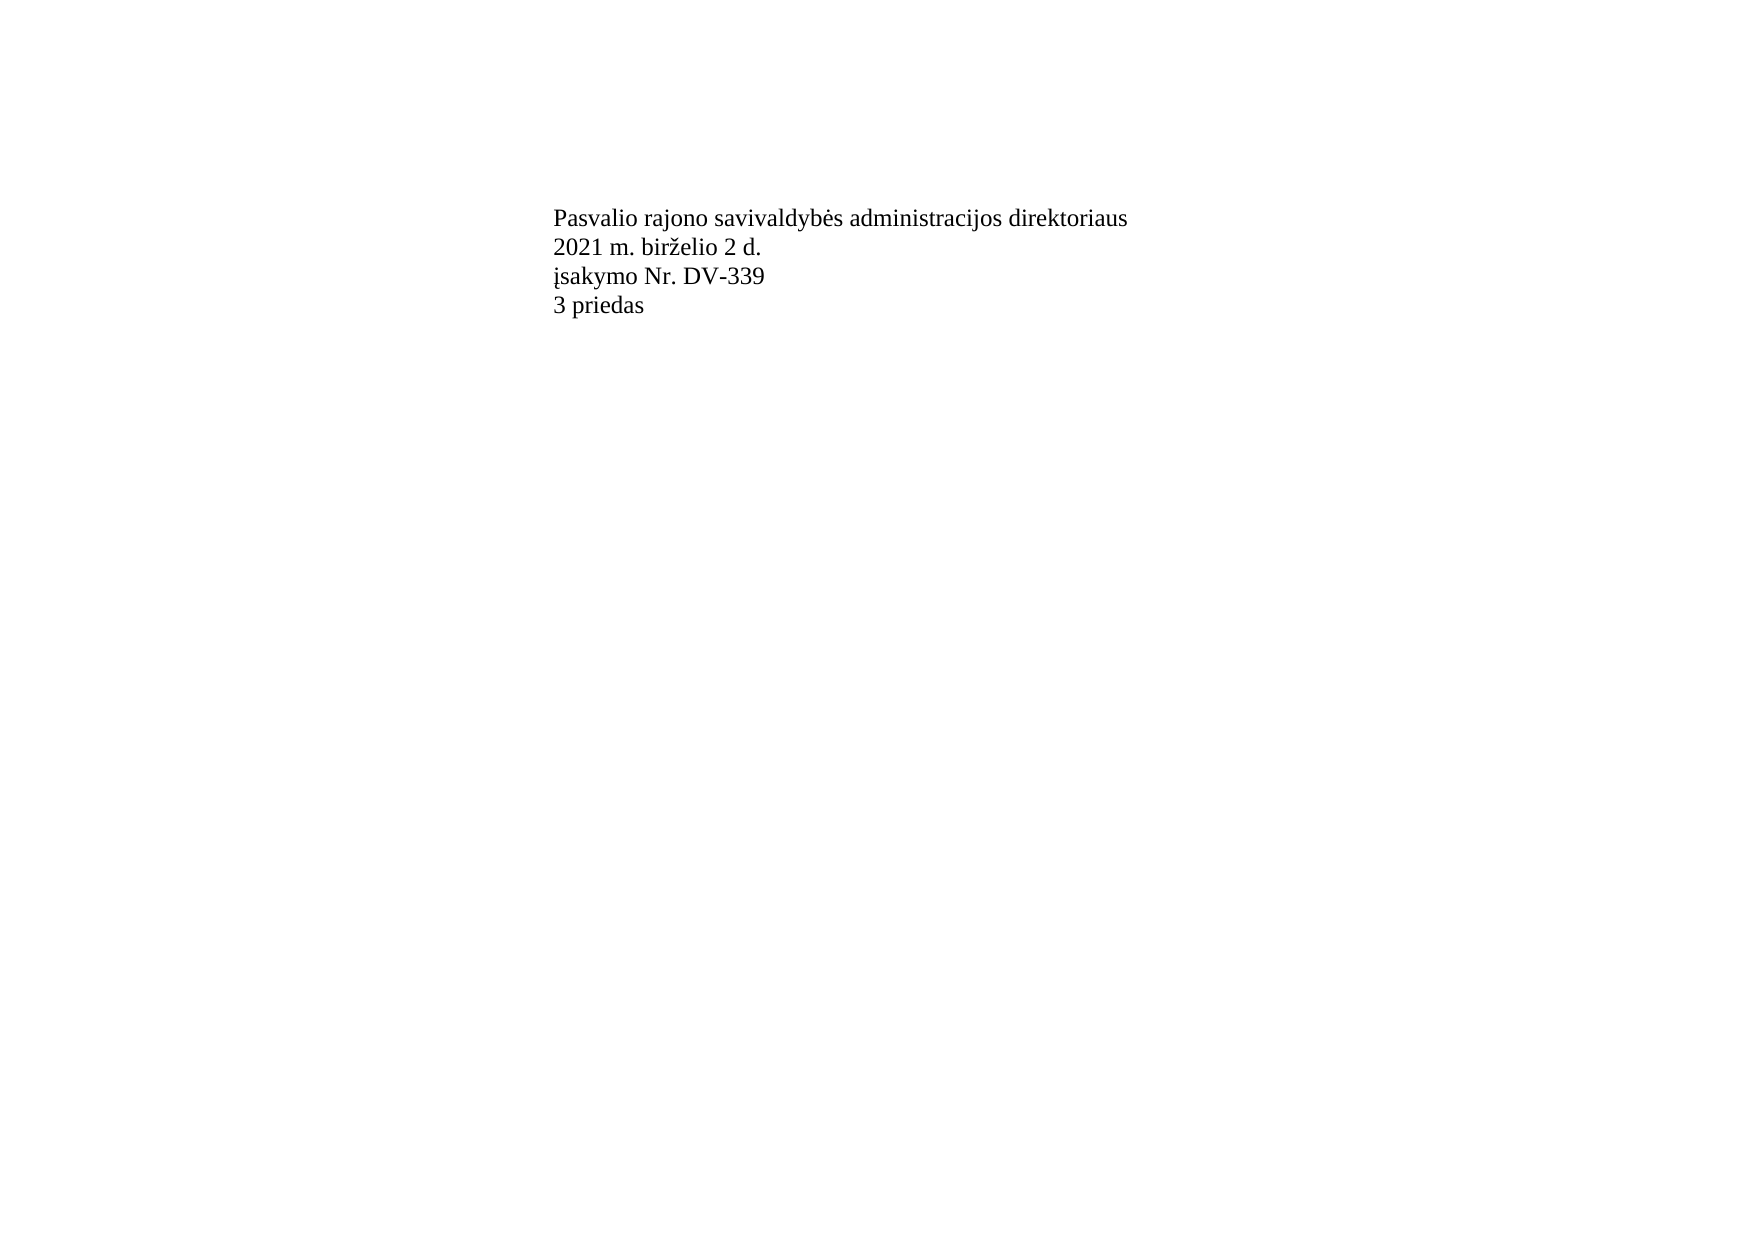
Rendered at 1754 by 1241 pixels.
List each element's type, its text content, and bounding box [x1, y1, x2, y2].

table_header Pasvalio rajono savivaldybės administracijos direktoriaus 2021 m. birželio 2 d. įsakymo Nr. DV-339 3 priedas [542, 146, 1142, 347]
table_header [118, 146, 542, 347]
